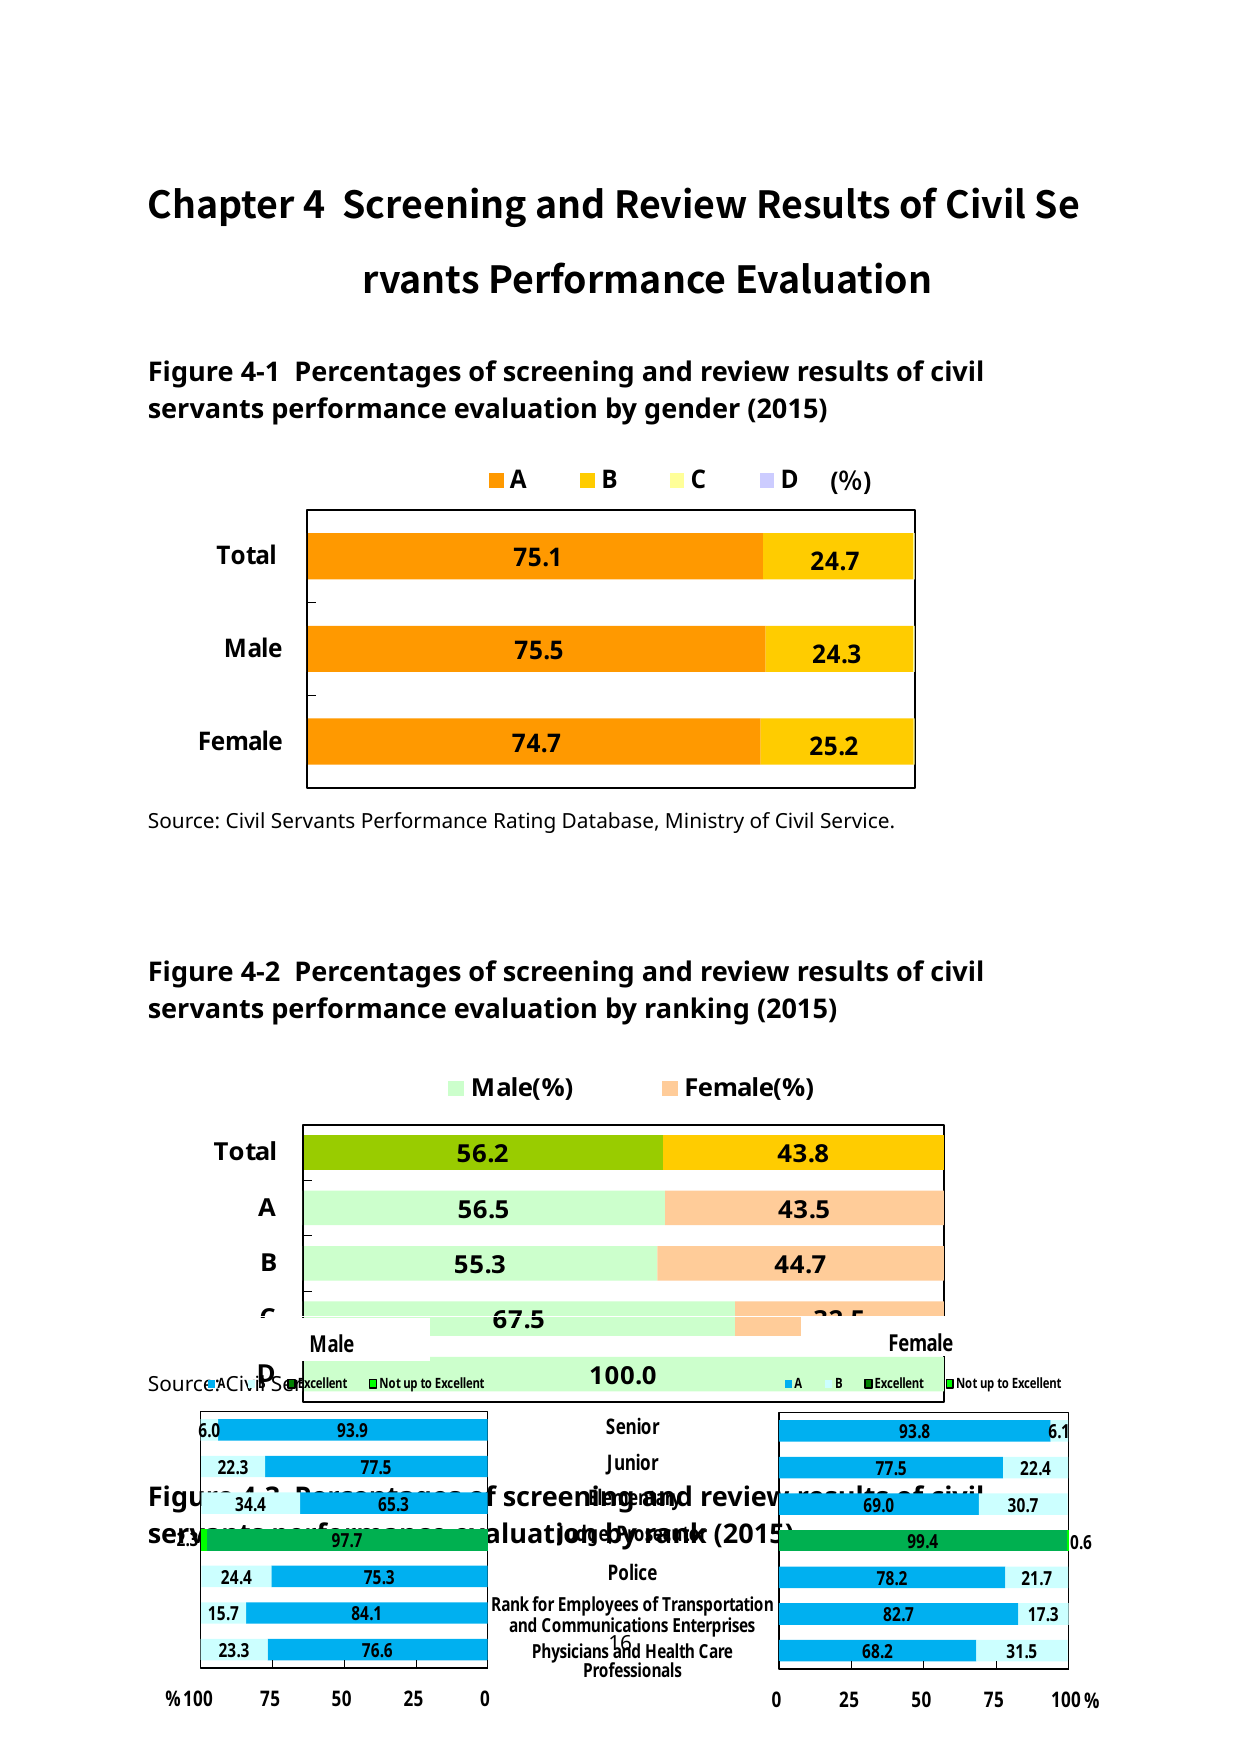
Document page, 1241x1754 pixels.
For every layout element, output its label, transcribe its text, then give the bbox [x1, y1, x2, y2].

text Figure 4-2 Percentages of screening and review results of civil servants performance evaluation by ranking (2015) [148, 952, 1092, 1027]
text Source: Civil Servants Performance Rating Database, Ministry of Civil Service. [148, 802, 1092, 839]
text Figure 4-1 Percentages of screening and review results of civil servants performance evaluation by gender (2015) [148, 352, 1092, 427]
text Chapter 4 Screening and Review Results of Civil Servants Performance Evaluation [148, 164, 1092, 314]
